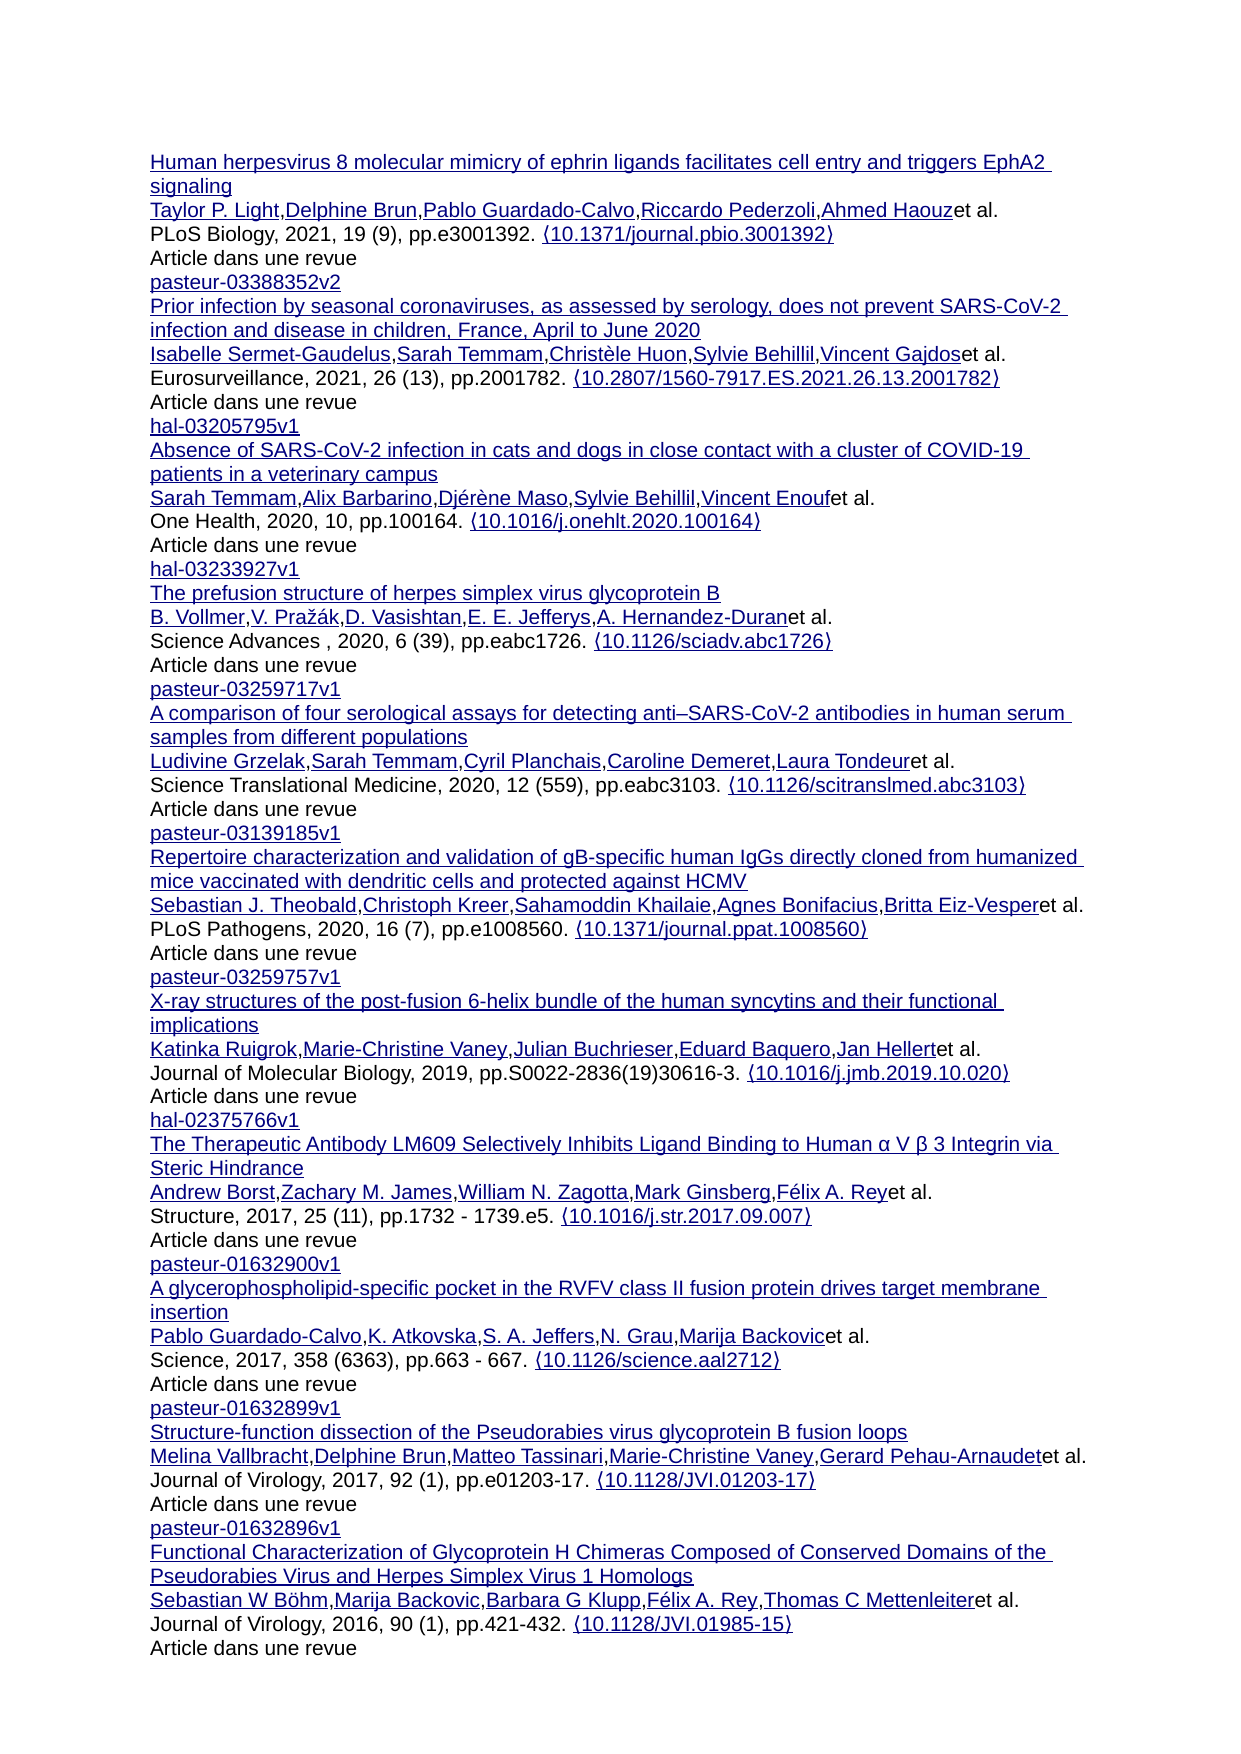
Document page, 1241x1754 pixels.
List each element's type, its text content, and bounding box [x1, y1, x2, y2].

table_cell A glycerophospholipid-specific pocket in the RVFV class II fusion protein drives target membrane insertion Pablo Guardado-Calvo,K. Atkovska,S. A. Jeffers,N. Grau,Marija Backovicet al. Science, 2017, 358 (6363), pp.663 - 667. ⟨10.1126/science.aal2712⟩ Article dans une revue pasteur-01632899v1 [150, 1276, 1090, 1420]
table_cell X-ray structures of the post-fusion 6-helix bundle of the human syncytins and their functional implications Katinka Ruigrok,Marie-Christine Vaney,Julian Buchrieser,Eduard Baquero,Jan Hellertet al. Journal of Molecular Biology, 2019, pp.S0022-2836(19)30616-3. ⟨10.1016/j.jmb.2019.10.020⟩ Article dans une revue hal-02375766v1 [150, 989, 1090, 1132]
table_cell Functional Characterization of Glycoprotein H Chimeras Composed of Conserved Domains of the Pseudorabies Virus and Herpes Simplex Virus 1 Homologs Sebastian W Böhm,Marija Backovic,Barbara G Klupp,Félix A. Rey,Thomas C Mettenleiteret al. Journal of Virology, 2016, 90 (1), pp.421-432. ⟨10.1128/JVI.01985-15⟩ Article dans une revue [150, 1540, 1090, 1659]
table_cell Human herpesvirus 8 molecular mimicry of ephrin ligands facilitates cell entry and triggers EphA2 signaling Taylor P. Light,Delphine Brun,Pablo Guardado-Calvo,Riccardo Pederzoli,Ahmed Haouzet al. PLoS Biology, 2021, 19 (9), pp.e3001392. ⟨10.1371/journal.pbio.3001392⟩ Article dans une revue pasteur-03388352v2 [150, 150, 1090, 294]
table_cell The Therapeutic Antibody LM609 Selectively Inhibits Ligand Binding to Human α V β 3 Integrin via Steric Hindrance Andrew Borst,Zachary M. James,William N. Zagotta,Mark Ginsberg,Félix A. Reyet al. Structure, 2017, 25 (11), pp.1732 - 1739.e5. ⟨10.1016/j.str.2017.09.007⟩ Article dans une revue pasteur-01632900v1 [150, 1132, 1090, 1276]
table_cell Absence of SARS-CoV-2 infection in cats and dogs in close contact with a cluster of COVID-19 patients in a veterinary campus Sarah Temmam,Alix Barbarino,Djérène Maso,Sylvie Behillil,Vincent Enoufet al. One Health, 2020, 10, pp.100164. ⟨10.1016/j.onehlt.2020.100164⟩ Article dans une revue hal-03233927v1 [150, 438, 1090, 581]
table_cell Repertoire characterization and validation of gB-specific human IgGs directly cloned from humanized mice vaccinated with dendritic cells and protected against HCMV Sebastian J. Theobald,Christoph Kreer,Sahamoddin Khailaie,Agnes Bonifacius,Britta Eiz-Vesperet al. PLoS Pathogens, 2020, 16 (7), pp.e1008560. ⟨10.1371/journal.ppat.1008560⟩ Article dans une revue pasteur-03259757v1 [150, 845, 1090, 988]
table_cell A comparison of four serological assays for detecting anti–SARS-CoV-2 antibodies in human serum samples from different populations Ludivine Grzelak,Sarah Temmam,Cyril Planchais,Caroline Demeret,Laura Tondeuret al. Science Translational Medicine, 2020, 12 (559), pp.eabc3103. ⟨10.1126/scitranslmed.abc3103⟩ Article dans une revue pasteur-03139185v1 [150, 701, 1090, 845]
table_cell Structure-function dissection of the Pseudorabies virus glycoprotein B fusion loops Melina Vallbracht,Delphine Brun,Matteo Tassinari,Marie-Christine Vaney,Gerard Pehau-Arnaudetet al. Journal of Virology, 2017, 92 (1), pp.e01203-17. ⟨10.1128/JVI.01203-17⟩ Article dans une revue pasteur-01632896v1 [150, 1420, 1090, 1539]
table_cell The prefusion structure of herpes simplex virus glycoprotein B B. Vollmer,V. Pražák,D. Vasishtan,E. E. Jefferys,A. Hernandez-Duranet al. Science Advances , 2020, 6 (39), pp.eabc1726. ⟨10.1126/sciadv.abc1726⟩ Article dans une revue pasteur-03259717v1 [150, 581, 1090, 701]
table_cell Prior infection by seasonal coronaviruses, as assessed by serology, does not prevent SARS-CoV-2 infection and disease in children, France, April to June 2020 Isabelle Sermet-Gaudelus,Sarah Temmam,Christèle Huon,Sylvie Behillil,Vincent Gajdoset al. Eurosurveillance, 2021, 26 (13), pp.2001782. ⟨10.2807/1560-7917.ES.2021.26.13.2001782⟩ Article dans une revue hal-03205795v1 [150, 294, 1090, 437]
